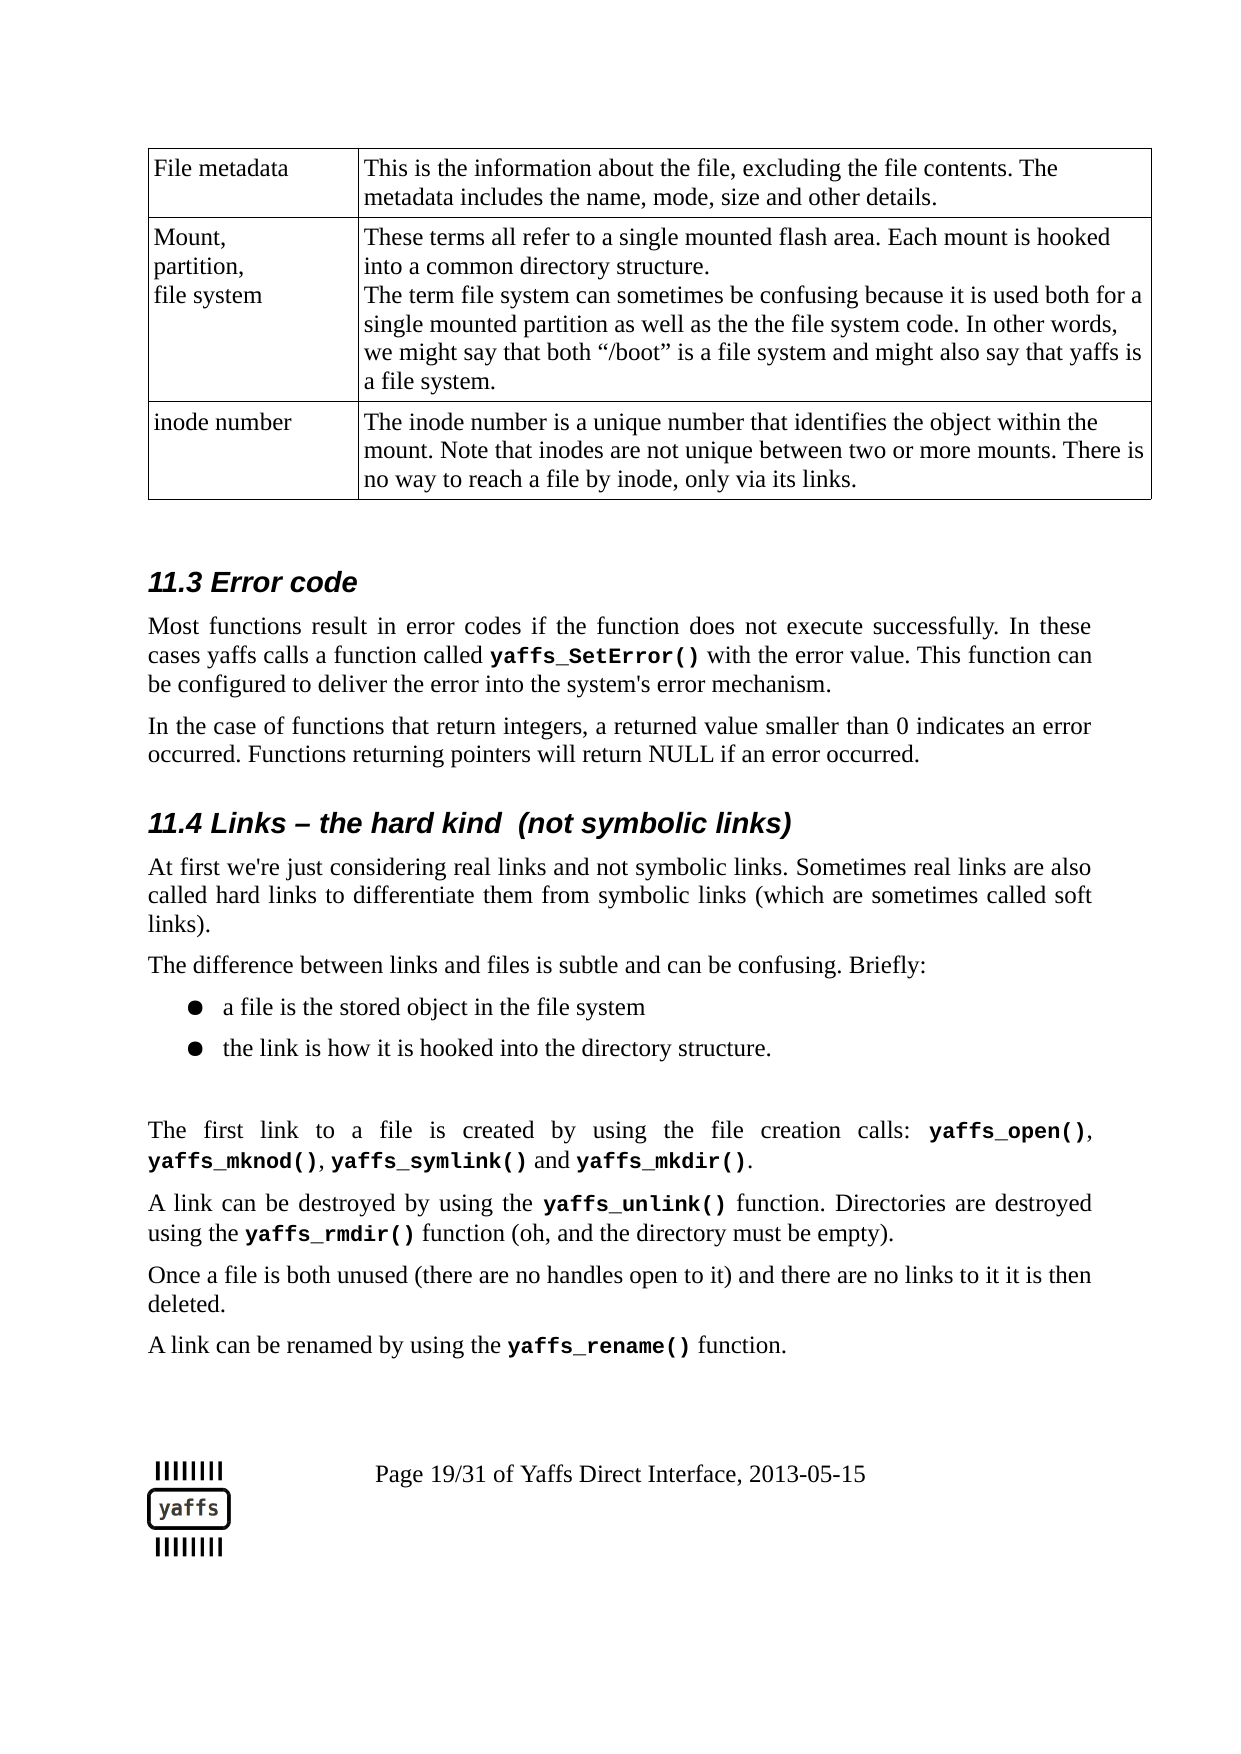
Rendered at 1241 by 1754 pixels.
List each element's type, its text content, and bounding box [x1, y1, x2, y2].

table_cell These terms all refer to a single mounted flash area. Each mount is hooked into a common directory structure. The term file system can sometimes be confusing because it is used both for a single mounted partition as well as the the file system code. In other words, we might say that both “/boot” is a file system and might also say that yaffs is a file system. [359, 218, 1151, 401]
table_cell File metadata [149, 149, 358, 217]
text A link can be renamed by using the yaffs_rename() function. [148, 1330, 1093, 1360]
table_cell inode number [149, 402, 358, 498]
picture [147, 1459, 234, 1559]
text The first link to a file is created by using the file creation calls: yaffs_open(), yaffs_mknod(), yaffs_symlink() and yaffs_mkdir(). [148, 1116, 1093, 1175]
subtitle Links – the hard kind (not symbolic links) [148, 806, 1093, 839]
text In the case of functions that return integers, a returned value smaller than 0 indicates an error occurred. Functions returning pointers will return NULL if an error occurred. [148, 711, 1093, 768]
text Most functions result in error codes if the function does not execute successfully. In these cases yaffs calls a function called yaffs_SetError() with the error value. This function can be configured to deliver the error into the system's error mechanism. [148, 611, 1093, 698]
text Once a file is both unused (there are no handles open to it) and there are no links to it it is then deleted. [148, 1260, 1093, 1318]
list a file is the stored object in the file system [185, 992, 1093, 1021]
table_cell Mount, partition, file system [149, 218, 358, 401]
text The difference between links and files is subtle and can be confusing. Briefly: [148, 951, 1093, 979]
text At first we're just considering real links and not symbolic links. Sometimes real links are also called hard links to differentiate them from symbolic links (which are sometimes called soft links). [148, 852, 1093, 938]
table_cell This is the information about the file, excluding the file contents. The metadata includes the name, mode, size and other details. [359, 149, 1151, 217]
subtitle Error code [148, 565, 1093, 598]
text A link can be destroyed by using the yaffs_unlink() function. Directories are destroyed using the yaffs_rmdir() function (oh, and the directory must be empty). [148, 1188, 1093, 1248]
list the link is how it is hooked into the directory structure. [185, 1033, 1093, 1062]
table_cell The inode number is a unique number that identifies the object within the mount. Note that inodes are not unique between two or more mounts. There is no way to reach a file by inode, only via its links. [359, 402, 1151, 498]
